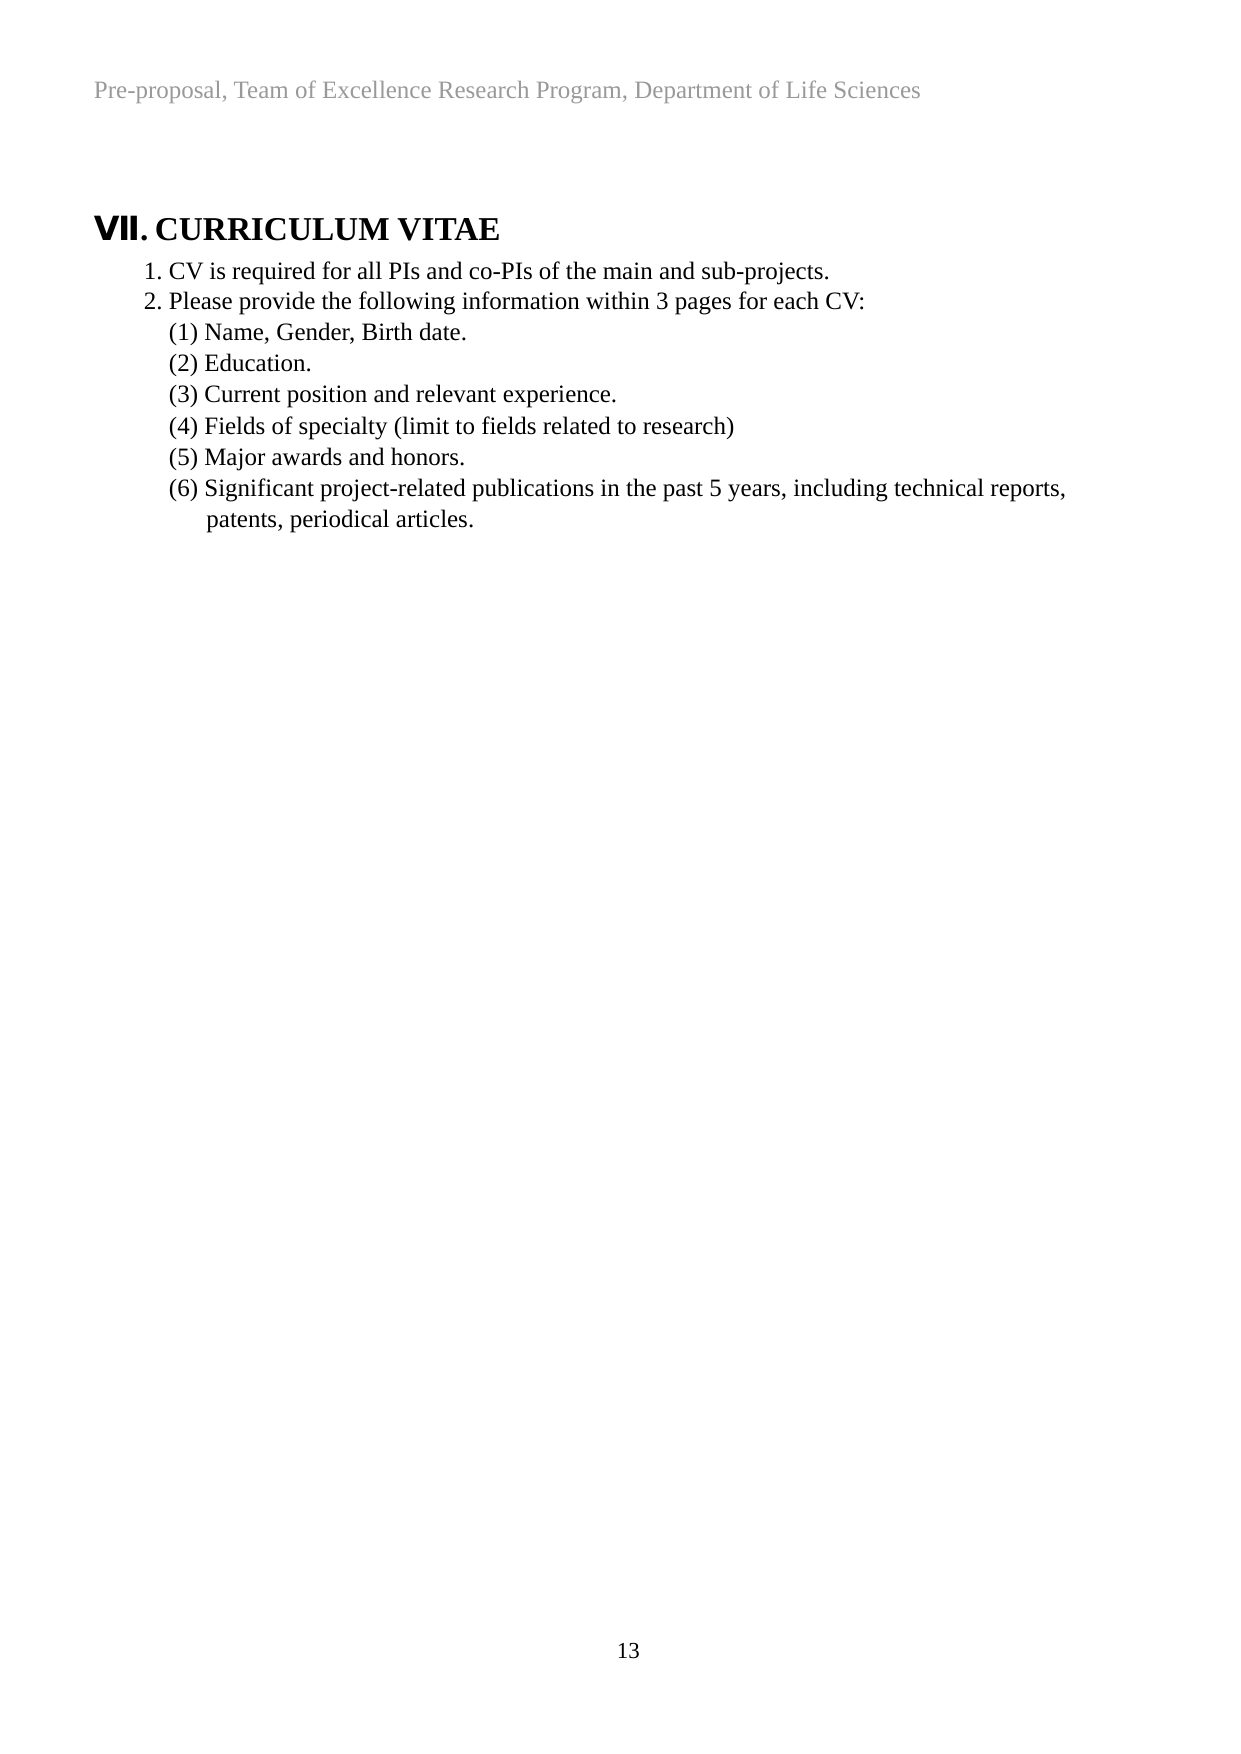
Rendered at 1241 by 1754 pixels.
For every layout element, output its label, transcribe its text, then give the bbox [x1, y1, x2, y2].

text (3) Current position and relevant experience. [169, 377, 1137, 408]
subtitle 2. Please provide the following information within 3 pages for each CV: [144, 289, 1162, 314]
text (2) Education. [169, 346, 1137, 377]
text (4) Fields of specialty (limit to fields related to research) [169, 408, 1137, 439]
subtitle 1. CV is required for all PIs and co-PIs of the main and sub-projects. [144, 259, 1162, 284]
text Ⅶ. CURRICULUM VITAE [94, 186, 1162, 248]
text (1) Name, Gender, Birth date. [169, 314, 1137, 346]
text (6) Significant project-related publications in the past 5 years, including technical reports, patents, periodical articles. [169, 471, 1137, 533]
text (5) Major awards and honors. [169, 439, 1137, 471]
